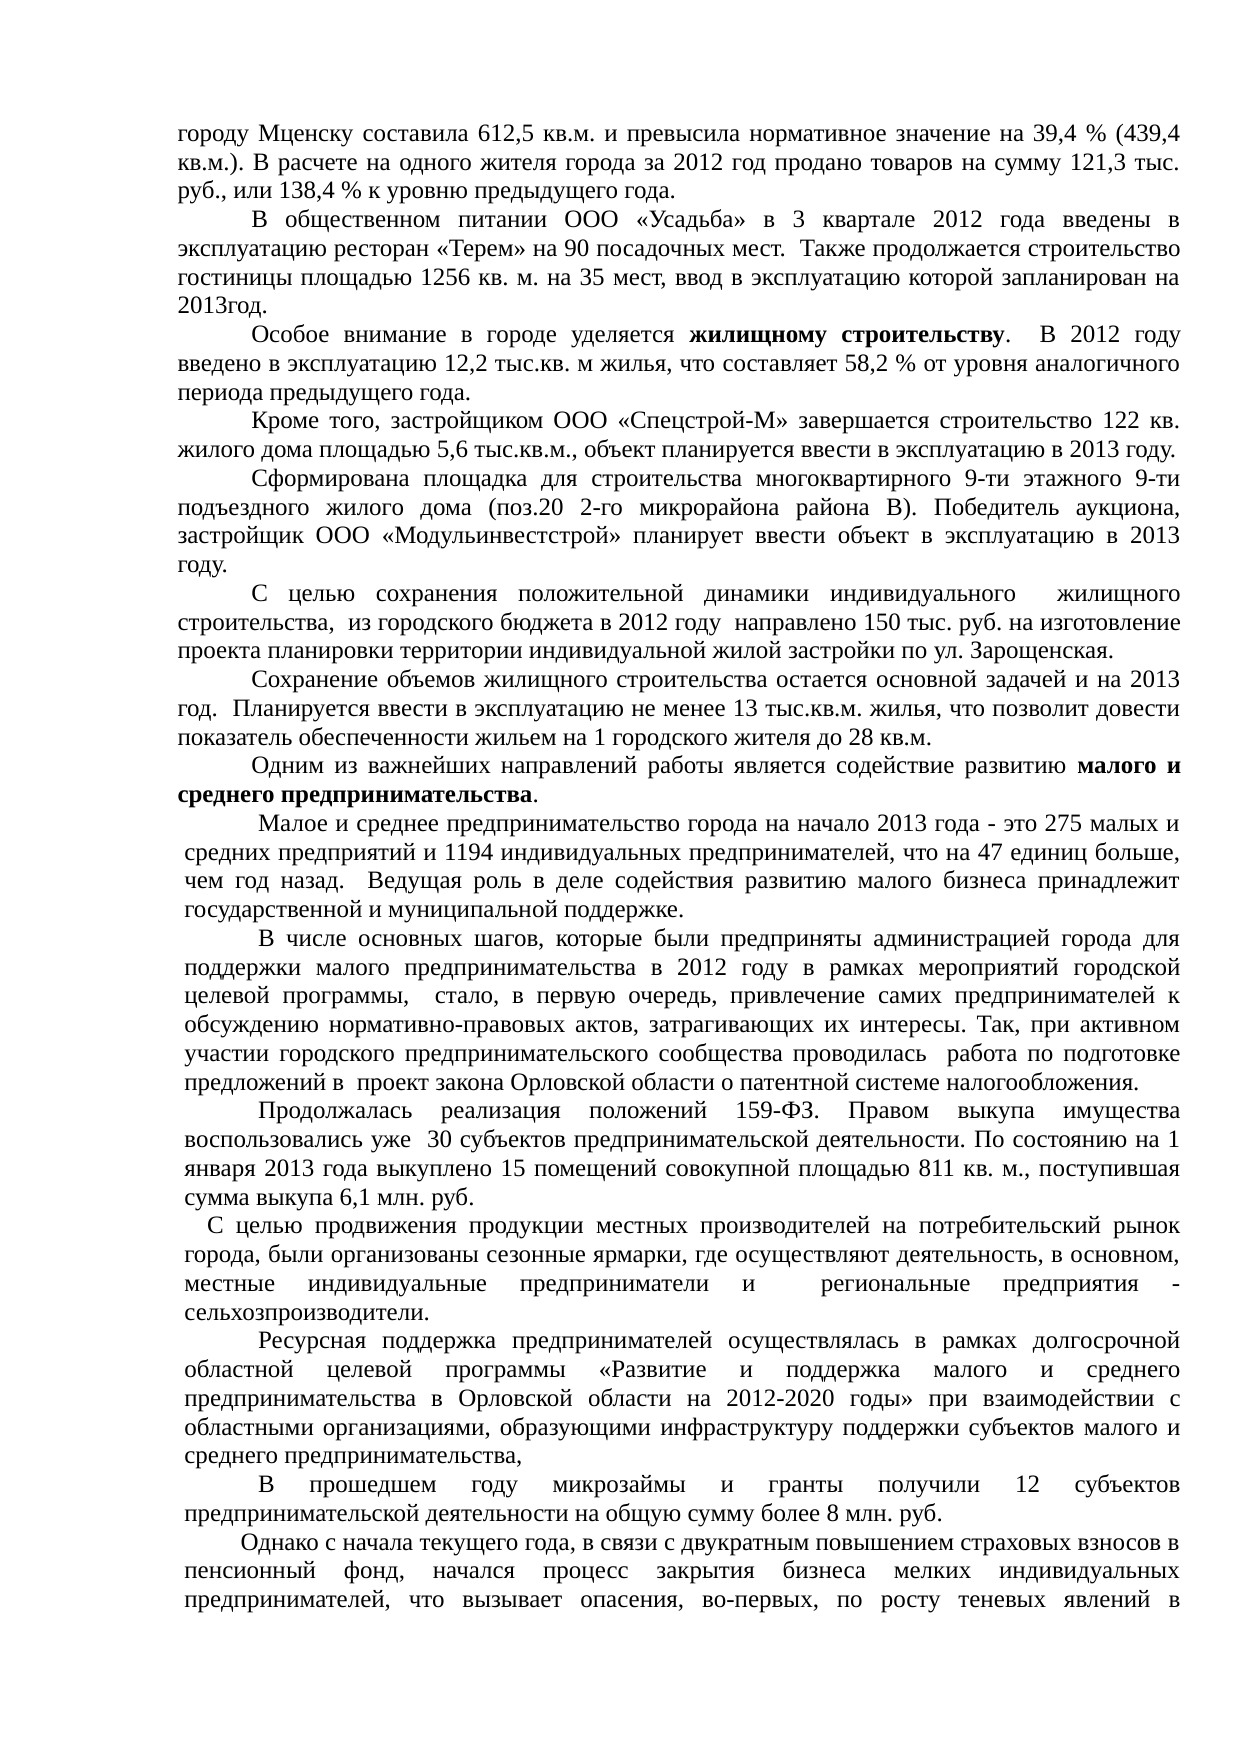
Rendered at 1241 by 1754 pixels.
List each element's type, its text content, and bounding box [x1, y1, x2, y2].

text В общественном питании ООО «Усадьба» в 3 квартале 2012 года введены в эксплуатацию ресторан «Терем» на 90 посадочных мест. Также продолжается строительство гостиницы площадью 1256 кв. м. на 35 мест, ввод в эксплуатацию которой запланирован на 2013год. [177, 204, 1181, 319]
text Кроме того, застройщиком ООО «Спецстрой-М» завершается строительство 122 кв. жилого дома площадью 5,6 тыс.кв.м., объект планируется ввести в эксплуатацию в 2013 году. [177, 406, 1181, 463]
text Сформирована площадка для строительства многоквартирного 9-ти этажного 9-ти подъездного жилого дома (поз.20 2-го микрорайона района В). Победитель аукциона, застройщик ООО «Модульинвестстрой» планирует ввести объект в эксплуатацию в 2013 году. [177, 463, 1181, 578]
text С целью сохранения положительной динамики индивидуального жилищного строительства, из городского бюджета в 2012 году направлено 150 тыс. руб. на изготовление проекта планировки территории индивидуальной жилой застройки по ул. Зарощенская. [177, 578, 1181, 664]
text Малое и среднее предпринимательство города на начало 2013 года - это 275 малых и средних предприятий и 1194 индивидуальных предпринимателей, что на 47 единиц больше, чем год назад. Ведущая роль в деле содействия развитию малого бизнеса принадлежит государственной и муниципальной поддержке. [147, 808, 1181, 923]
text В числе основных шагов, которые были предприняты администрацией города для поддержки малого предпринимательства в 2012 году в рамках мероприятий городской целевой программы, стало, в первую очередь, привлечение самих предпринимателей к обсуждению нормативно-правовых актов, затрагивающих их интересы. Так, при активном участии городского предпринимательского сообщества проводилась работа по подготовке предложений в проект закона Орловской области о патентной системе налогообложения. [147, 923, 1181, 1096]
text Одним из важнейших направлений работы является содействие развитию малого и среднего предпринимательства. [177, 751, 1181, 808]
text Продолжалась реализация положений 159-ФЗ. Правом выкупа имущества воспользовались уже 30 субъектов предпринимательской деятельности. По состоянию на 1 января 2013 года выкуплено 15 помещений совокупной площадью 811 кв. м., поступившая сумма выкупа 6,1 млн. руб. [147, 1096, 1181, 1211]
text Однако с начала текущего года, в связи с двукратным повышением страховых взносов в пенсионный фонд, начался процесс закрытия бизнеса мелких индивидуальных предпринимателей, что вызывает опасения, во-первых, по росту теневых явлений в [184, 1527, 1181, 1613]
text Ресурсная поддержка предпринимателей осуществлялась в рамках долгосрочной областной целевой программы «Развитие и поддержка малого и среднего предпринимательства в Орловской области на 2012-2020 годы» при взаимодействии с областными организациями, образующими инфраструктуру поддержки субъектов малого и среднего предпринимательства, [184, 1326, 1181, 1469]
text В прошедшем году микрозаймы и гранты получили 12 субъектов предпринимательской деятельности на общую сумму более 8 млн. руб. [184, 1469, 1181, 1527]
text С целью продвижения продукции местных производителей на потребительский рынок города, были организованы сезонные ярмарки, где осуществляют деятельность, в основном, местные индивидуальные предприниматели и региональные предприятия - сельхозпроизводители. [147, 1211, 1181, 1326]
text Сохранение объемов жилищного строительства остается основной задачей и на 2013 год. Планируется ввести в эксплуатацию не менее 13 тыс.кв.м. жилья, что позволит довести показатель обеспеченности жильем на 1 городского жителя до 28 кв.м. [177, 664, 1181, 751]
text Особое внимание в городе уделяется жилищному строительству. В 2012 году введено в эксплуатацию 12,2 тыс.кв. м жилья, что составляет 58,2 % от уровня аналогичного периода предыдущего года. [177, 319, 1181, 406]
text городу Мценску составила 612,5 кв.м. и превысила нормативное значение на 39,4 % (439,4 кв.м.). В расчете на одного жителя города за 2012 год продано товаров на сумму 121,3 тыс. руб., или 138,4 % к уровню предыдущего года. [177, 118, 1181, 204]
